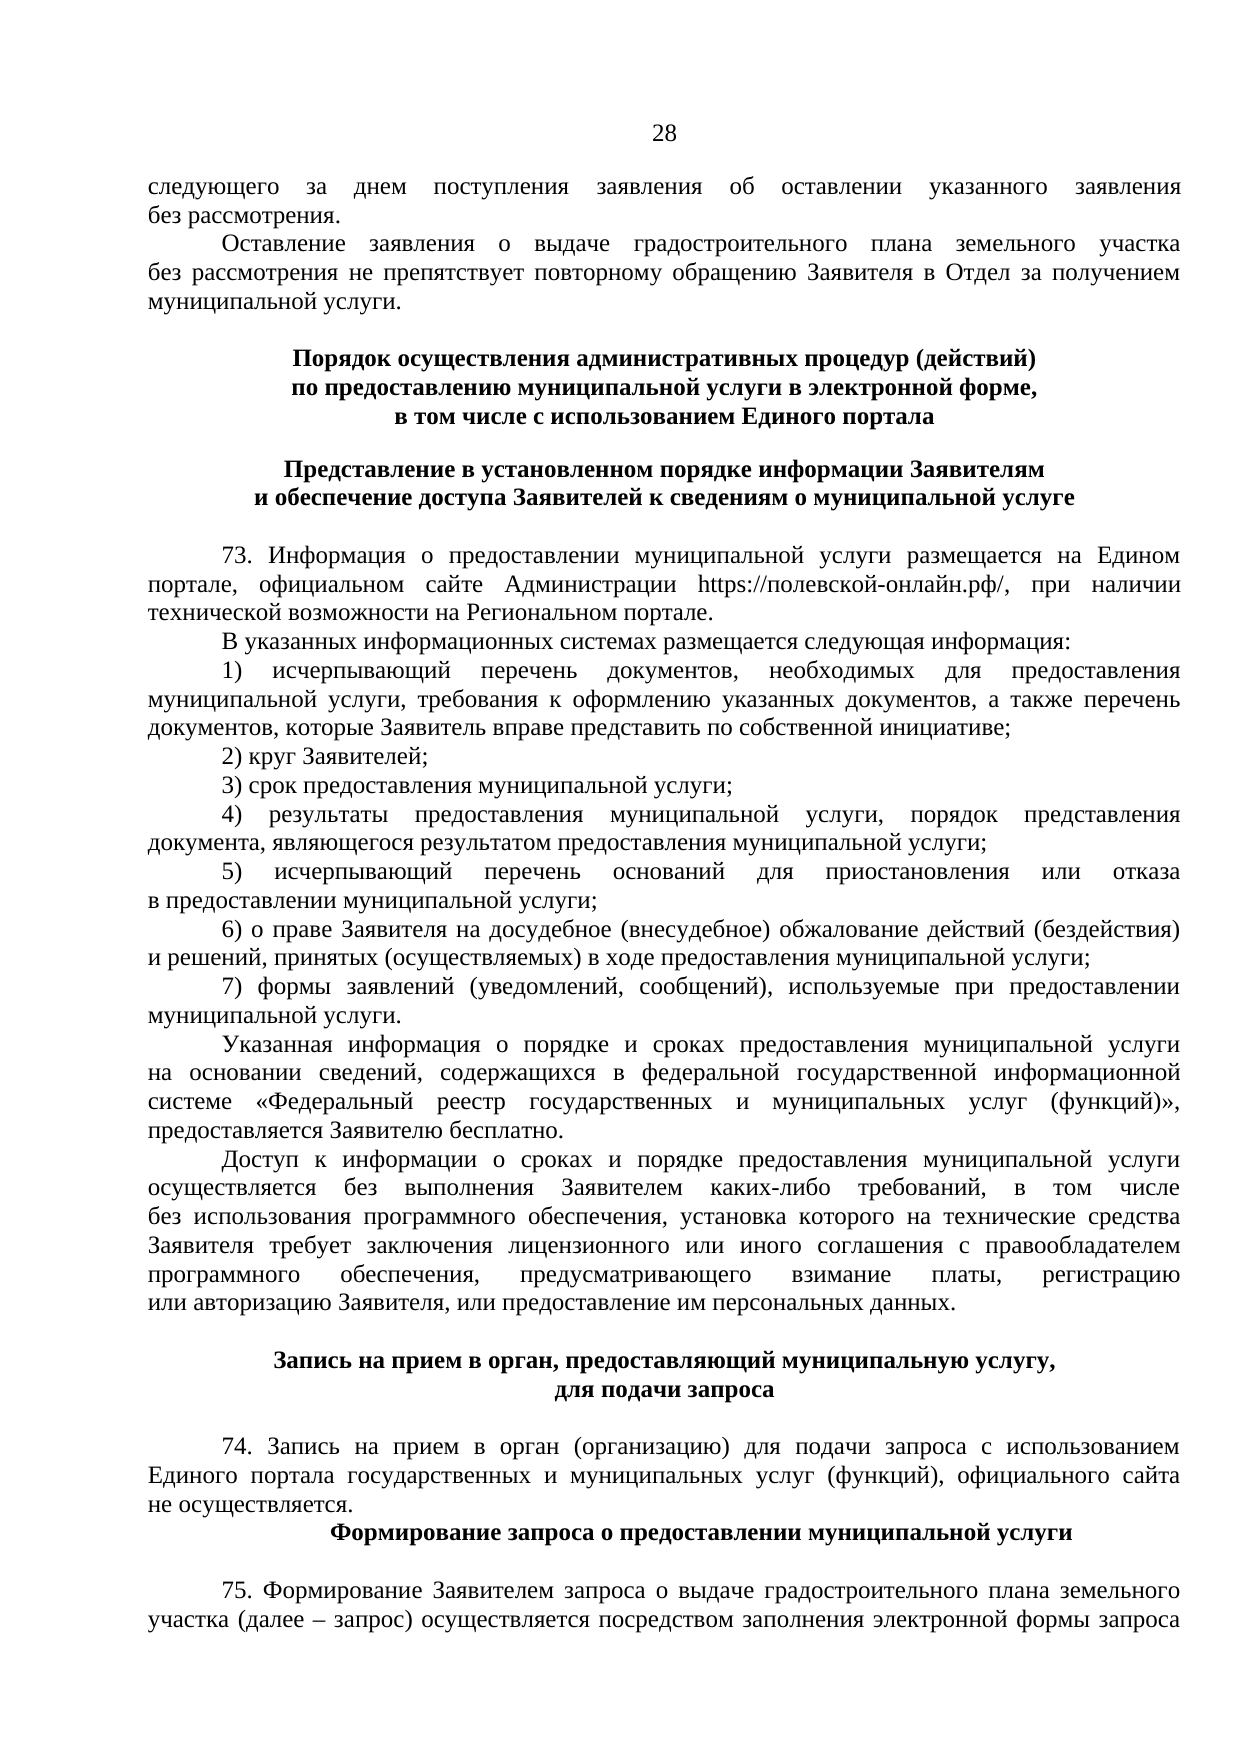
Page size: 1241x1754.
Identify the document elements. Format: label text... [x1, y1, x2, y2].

text Доступ к информации о сроках и порядке предоставления муниципальной услуги осуществляется без выполнения Заявителем каких-либо требований, в том числе без использования программного обеспечения, установка которого на технические средства Заявителя требует заключения лицензионного или иного соглашения с правообладателем программного обеспечения, предусматривающего взимание платы, регистрацию или авторизацию Заявителя, или предоставление им персональных данных. [148, 1144, 1181, 1316]
text 2) круг Заявителей; [148, 741, 1181, 770]
text 1) исчерпывающий перечень документов, необходимых для предоставления муниципальной услуги, требования к оформлению указанных документов, а также перечень документов, которые Заявитель вправе представить по собственной инициативе; [148, 655, 1181, 741]
text 73. Информация о предоставлении муниципальной услуги размещается на Едином портале, официальном сайте Администрации https://полевской-онлайн.рф/, при наличии технической возможности на Региональном портале. [148, 540, 1181, 626]
text Оставление заявления о выдаче градостроительного плана земельного участка без рассмотрения не препятствует повторному обращению Заявителя в Отдел за получением муниципальной услуги. [148, 228, 1181, 315]
text 7) формы заявлений (уведомлений, сообщений), используемые при предоставлении муниципальной услуги. [148, 971, 1181, 1029]
text в том числе с использованием Единого портала [148, 401, 1181, 430]
text Запись на прием в орган, предоставляющий муниципальную услугу, [148, 1345, 1181, 1374]
text Указанная информация о порядке и сроках предоставления муниципальной услуги на основании сведений, содержащихся в федеральной государственной информационной системе «Федеральный реестр государственных и муниципальных услуг (функций)», предоставляется Заявителю бесплатно. [148, 1029, 1181, 1144]
text 5) исчерпывающий перечень оснований для приостановления или отказа в предоставлении муниципальной услуги; [148, 856, 1181, 914]
text 75. Формирование Заявителем запроса о выдаче градостроительного плана земельного участка (далее – запрос) осуществляется посредством заполнения электронной формы запроса [148, 1575, 1181, 1632]
text В указанных информационных системах размещается следующая информация: [148, 626, 1181, 655]
text Формирование запроса о предоставлении муниципальной услуги [148, 1517, 1181, 1575]
text 6) о праве Заявителя на досудебное (внесудебное) обжалование действий (бездействия) и решений, принятых (осуществляемых) в ходе предоставления муниципальной услуги; [148, 914, 1181, 971]
text следующего за днем поступления заявления об оставлении указанного заявления без рассмотрения. [148, 171, 1181, 228]
text 3) срок предоставления муниципальной услуги; [148, 770, 1181, 799]
text для подачи запроса [148, 1374, 1181, 1402]
text по предоставлению муниципальной услуги в электронной форме, [148, 372, 1181, 401]
text Порядок осуществления административных процедур (действий) [148, 343, 1181, 372]
text Представление в установленном порядке информации Заявителям и обеспечение доступа Заявителей к сведениям о муниципальной услуге [148, 454, 1181, 511]
text 74. Запись на прием в орган (организацию) для подачи запроса с использованием Единого портала государственных и муниципальных услуг (функций), официального сайта не осуществляется. [148, 1431, 1181, 1517]
text 4) результаты предоставления муниципальной услуги, порядок представления документа, являющегося результатом предоставления муниципальной услуги; [148, 799, 1181, 856]
